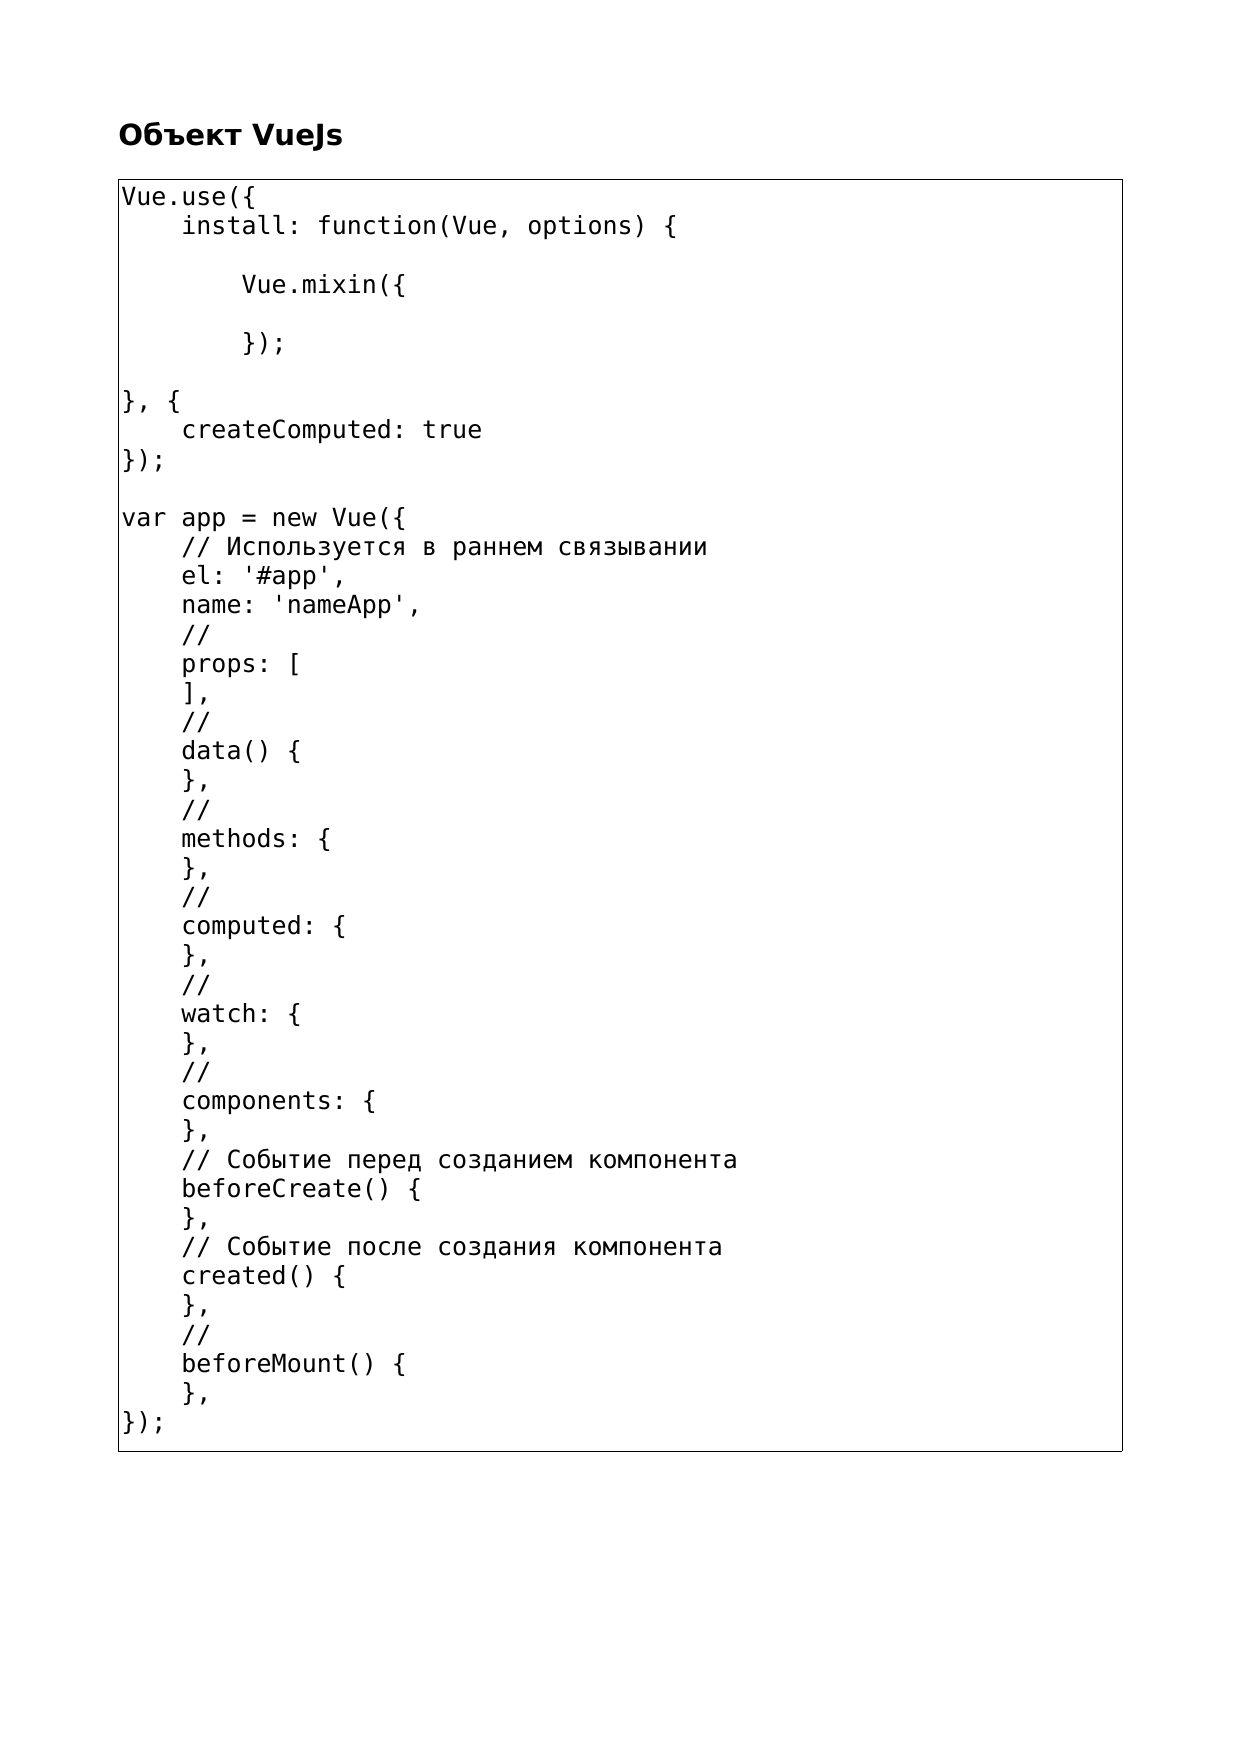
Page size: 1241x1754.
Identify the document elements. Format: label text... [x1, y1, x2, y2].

subtitle Объект VueJs [118, 118, 1122, 152]
table_header Vue.use({ install: function(Vue, options) { Vue.mixin({ }); }, { createComputed: true }); var app = new Vue({ // Используется в раннем связывании el: '#app', name: 'nameApp', // props: [ ], // data() { }, // methods: { }, // computed: { }, // watch: { }, // components: { }, // Событие перед созданием компонента beforeCreate() { }, // Событие после создания компонента created() { }, // beforeMount() { }, }); [119, 180, 1122, 1451]
